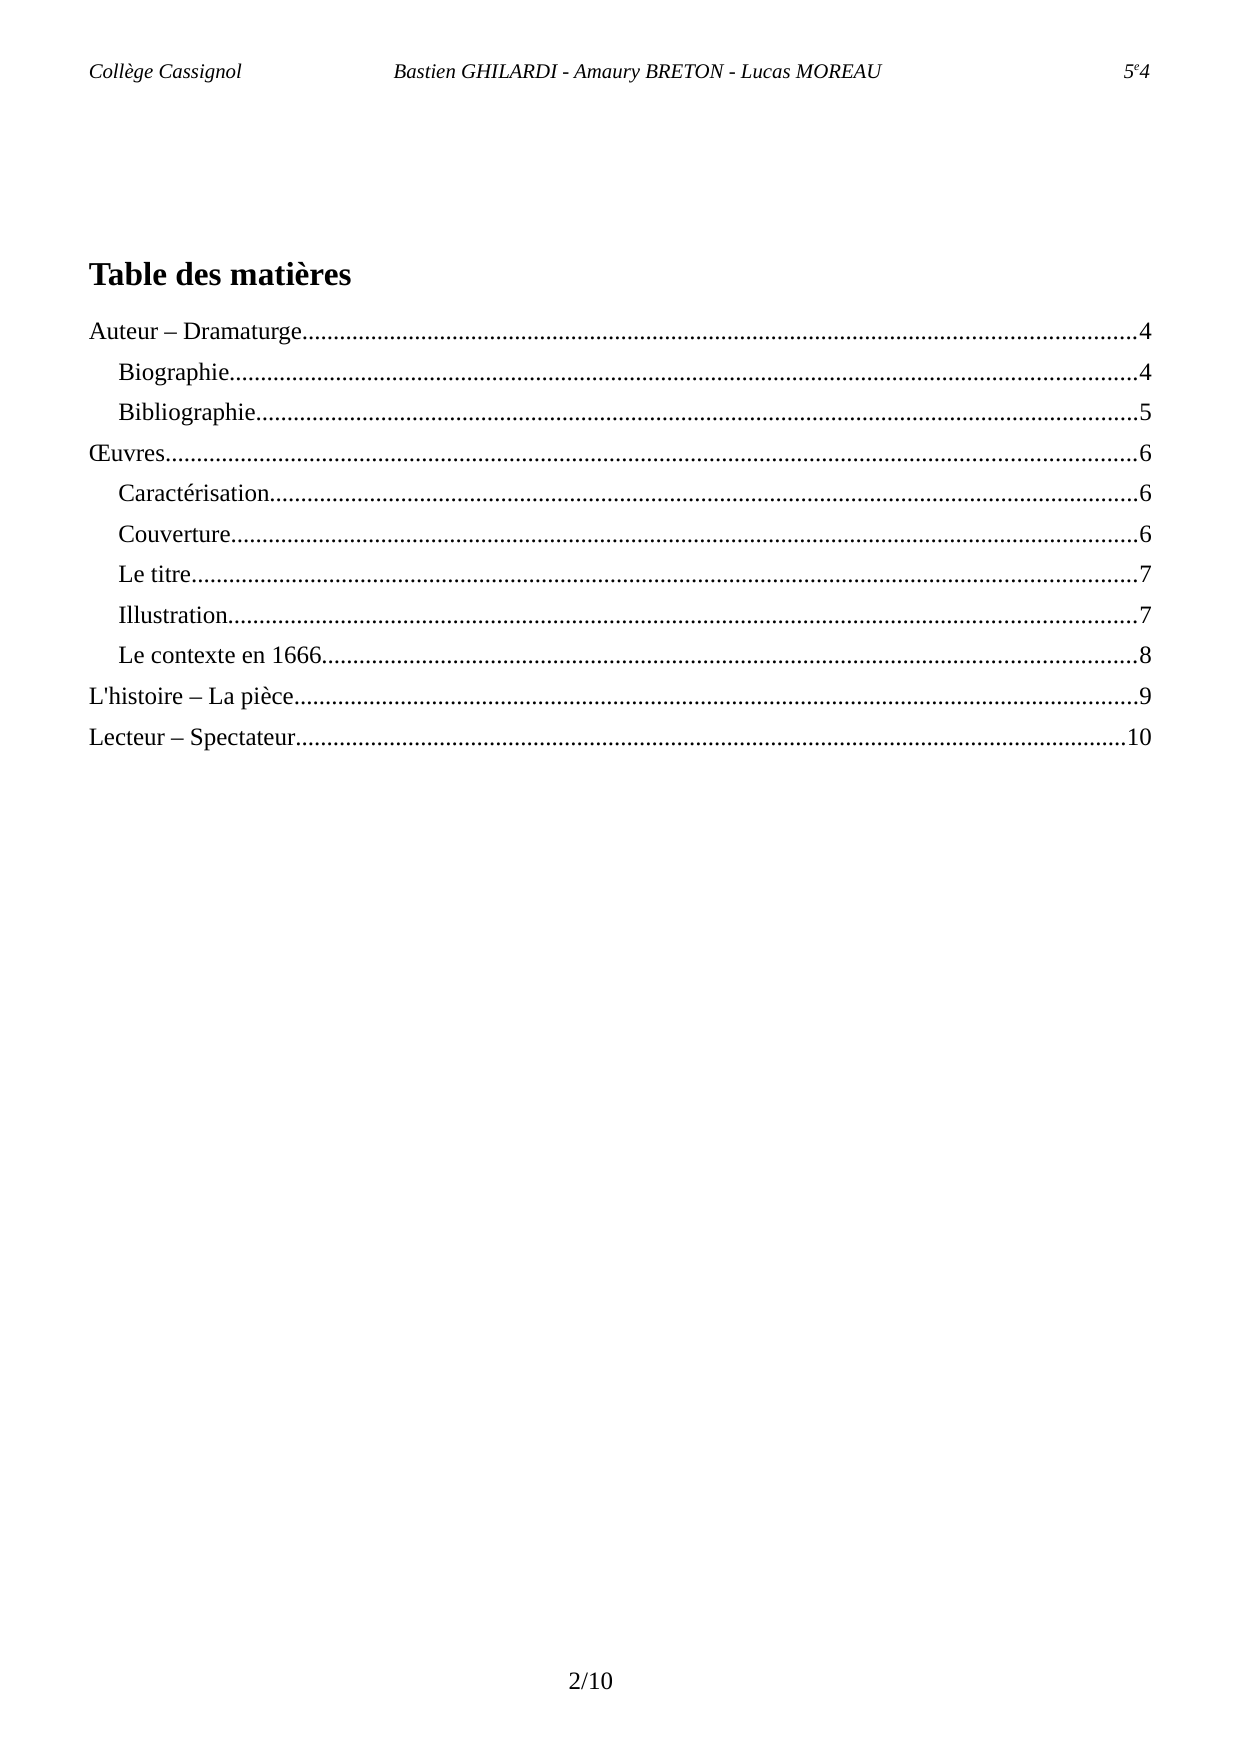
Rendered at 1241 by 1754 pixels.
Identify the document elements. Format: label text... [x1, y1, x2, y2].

text Auteur – Dramaturge 4 [88, 316, 1152, 345]
text Le titre 7 [118, 559, 1152, 588]
text L'histoire – La pièce 9 [88, 681, 1152, 710]
subtitle Table des matières [88, 254, 1152, 293]
text Couverture 6 [118, 519, 1152, 548]
text Illustration 7 [118, 600, 1152, 629]
text Œuvres 6 [88, 438, 1152, 467]
text Bibliographie 5 [118, 397, 1152, 426]
text Biographie 4 [118, 357, 1152, 386]
text Le contexte en 1666 8 [118, 641, 1152, 669]
text Lecteur – Spectateur 10 [88, 722, 1152, 750]
text Caractérisation 6 [118, 478, 1152, 507]
